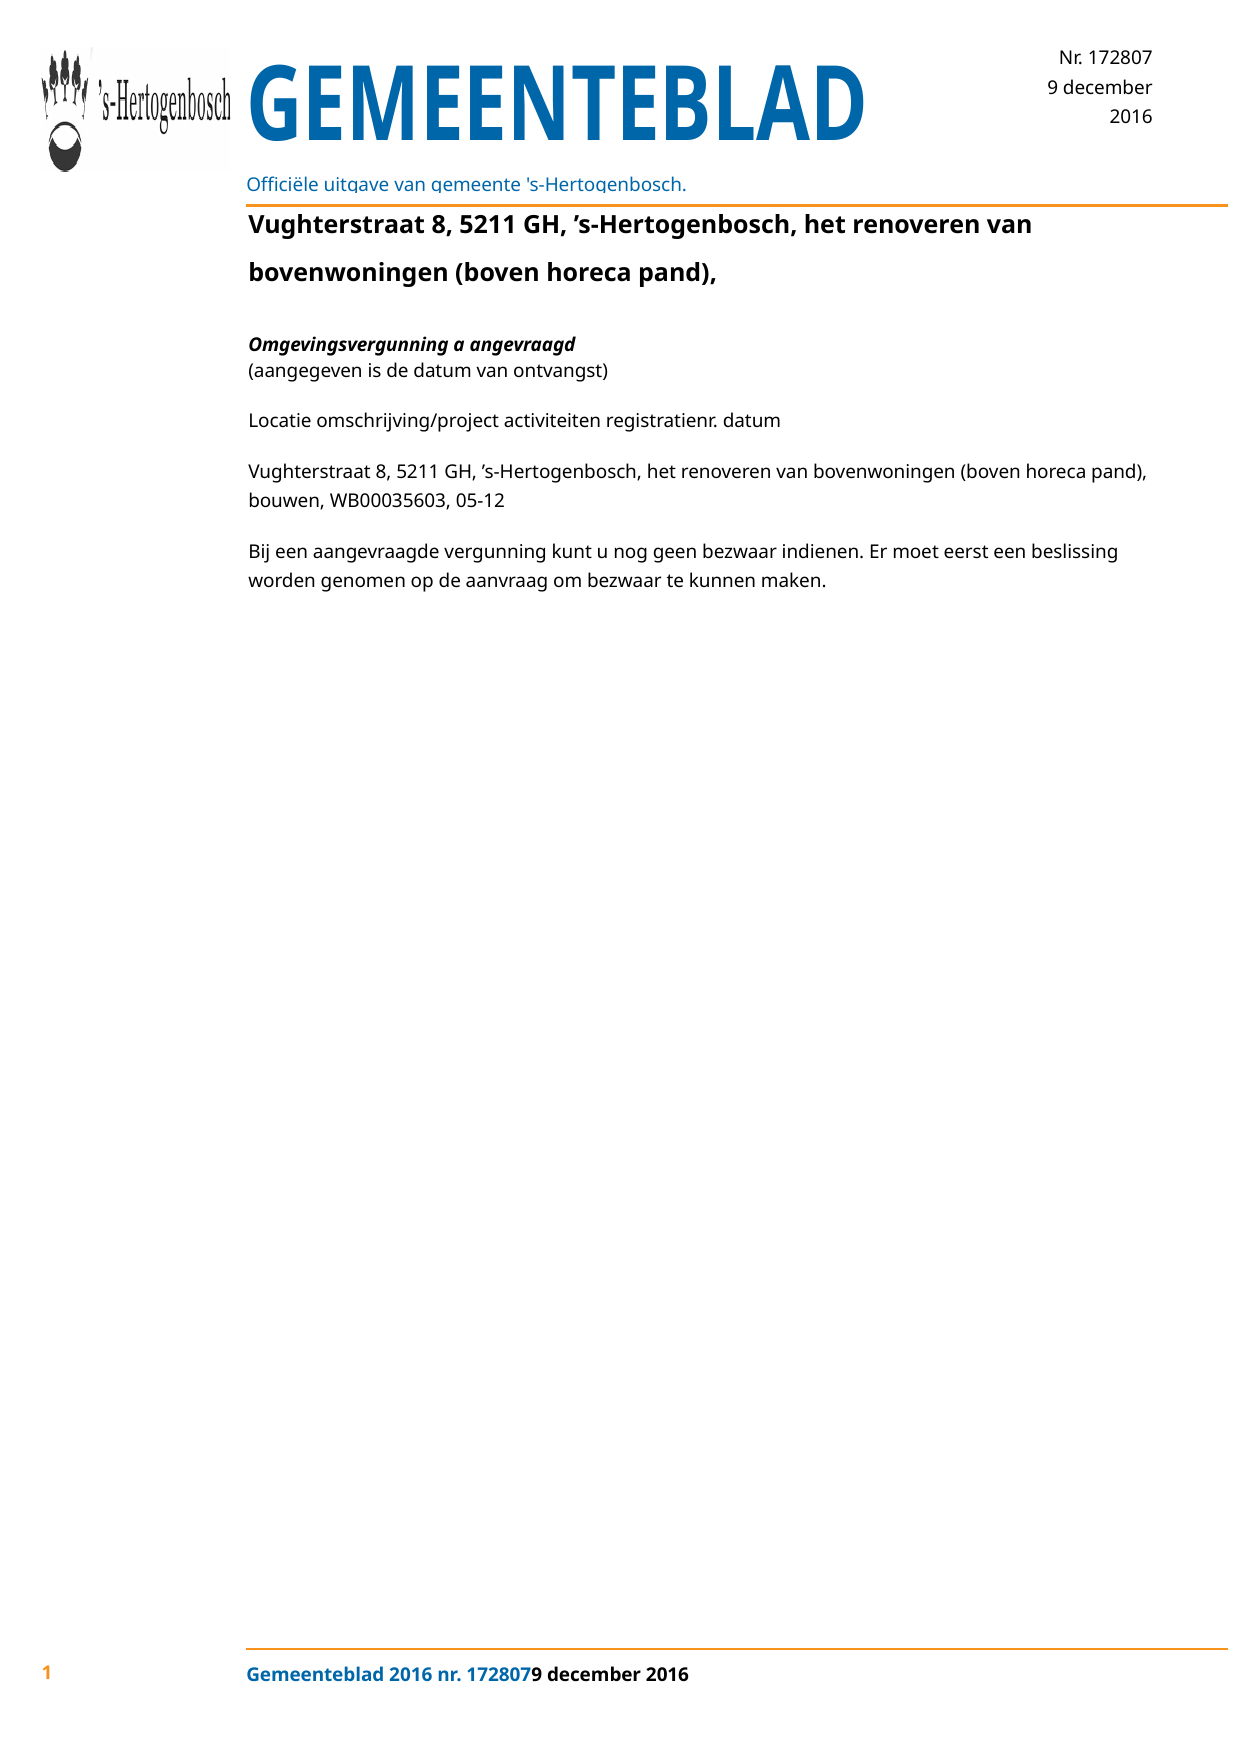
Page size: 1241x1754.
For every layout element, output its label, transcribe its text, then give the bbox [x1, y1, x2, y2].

text Bij een aangevraagde vergunning kunt u nog geen bezwaar indienen. Er moet eerst een beslissing worden genomen op de aanvraag om bezwaar te kunnen maken. [248, 538, 1152, 593]
text Vughterstraat 8, 5211 GH, ’s-Hertogenbosch, het renoveren van bovenwoningen (boven horeca pand), bouwen, WB00035603, 05-12 [248, 458, 1152, 513]
picture [41, 47, 231, 172]
text (aangegeven is de datum van ontvangst) [248, 357, 1152, 383]
text Omgevingsvergunning a angevraagd [248, 331, 1152, 357]
text Locatie omschrijving/project activiteiten registratienr. datum [248, 408, 1152, 433]
text Vughterstraat 8, 5211 GH, ’s-Hertogenbosch, het renoveren van bovenwoningen (boven horeca pand), [248, 207, 1152, 288]
